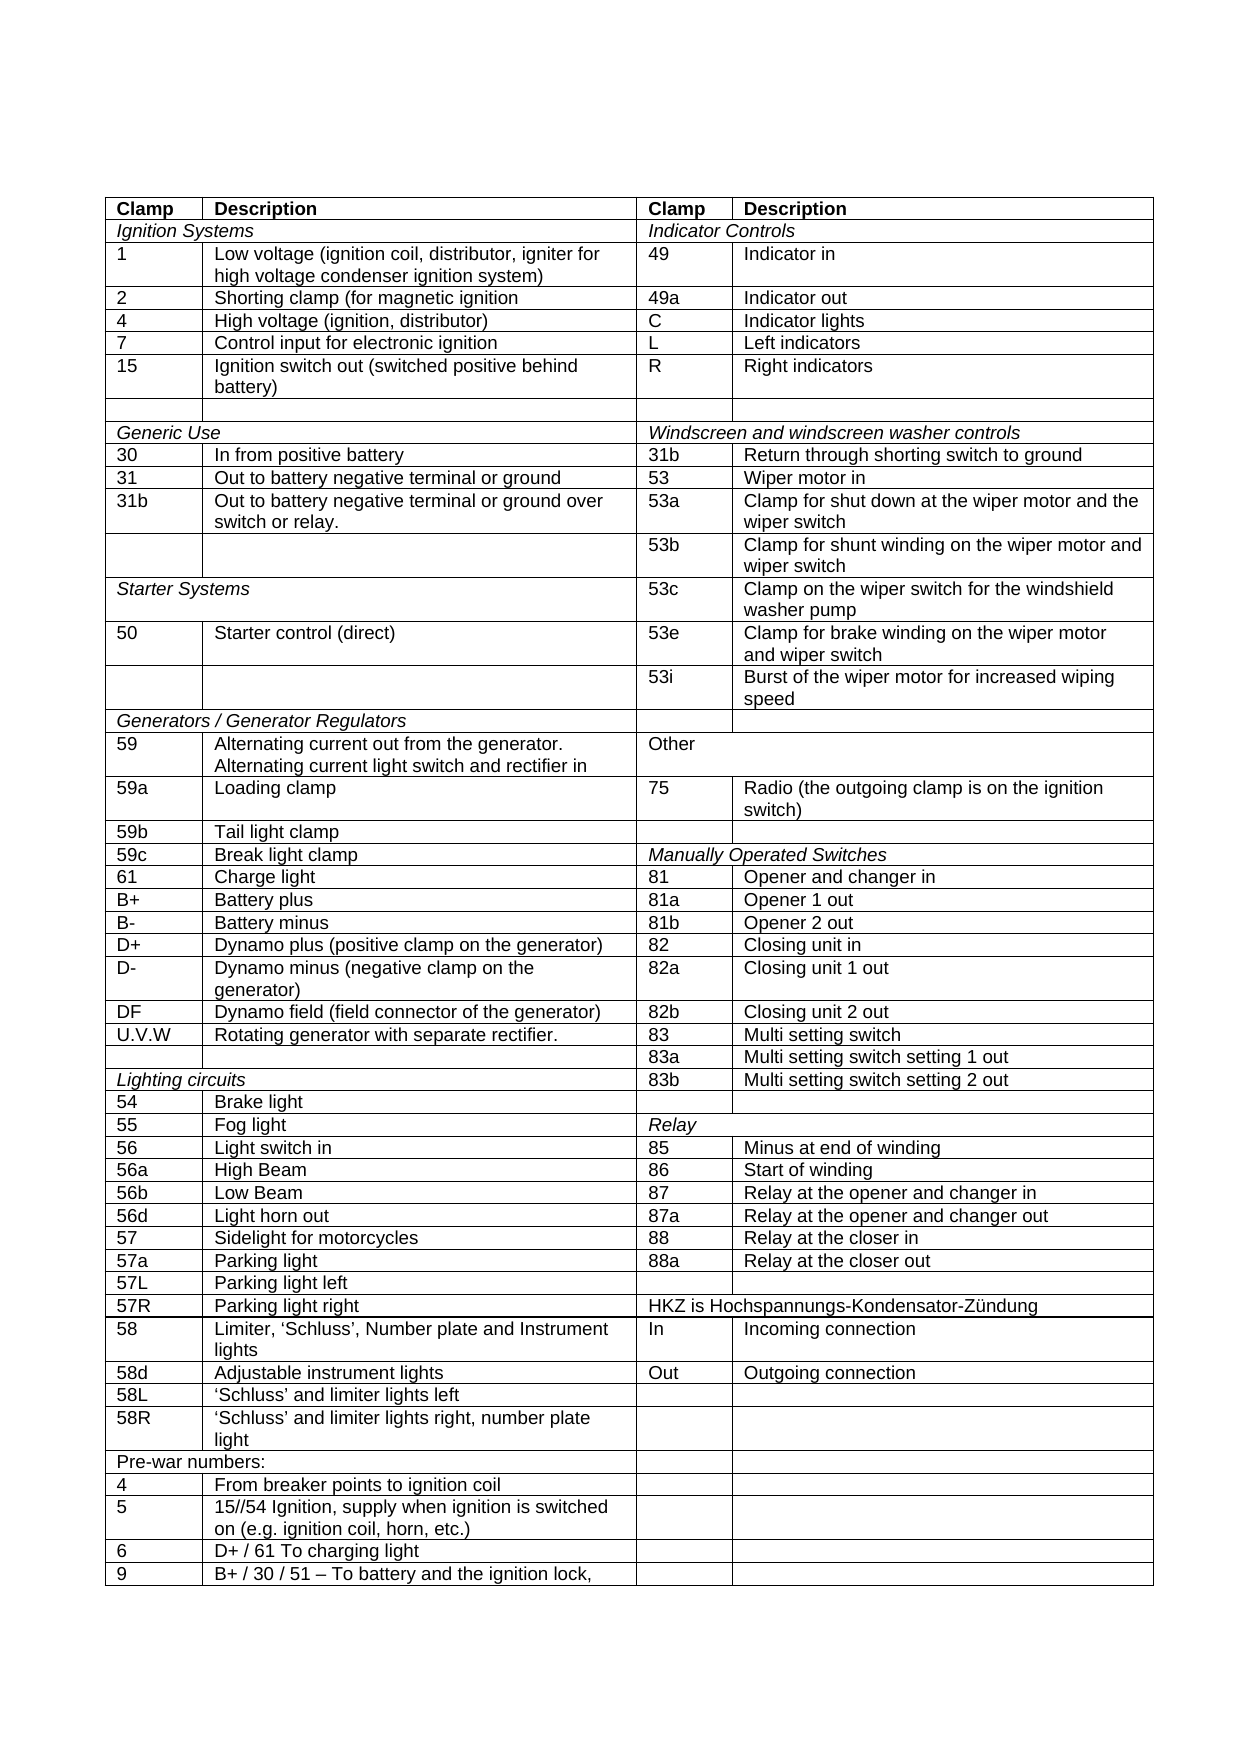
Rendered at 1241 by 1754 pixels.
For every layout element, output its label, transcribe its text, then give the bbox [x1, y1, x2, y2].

table_cell Generators / Generator Regulators [106, 710, 636, 732]
table_cell 86 [637, 1159, 732, 1181]
table_cell 4 [106, 1474, 202, 1495]
table_cell Minus at end of winding [733, 1137, 1153, 1158]
table_cell 7 [106, 332, 202, 354]
table_cell Manually Operated Switches [637, 844, 1153, 865]
table_cell [637, 821, 732, 843]
table_cell Multi setting switch setting 2 out [733, 1069, 1153, 1090]
table_cell DF [106, 1001, 202, 1022]
table_cell 59a [106, 777, 202, 820]
table_cell Shorting clamp (for magnetic ignition [203, 287, 636, 308]
table_cell Closing unit 1 out [733, 957, 1153, 1000]
table_cell 6 [106, 1540, 202, 1562]
table_cell Relay at the closer out [733, 1250, 1153, 1271]
table_cell 53 [637, 467, 732, 488]
table_cell Relay at the closer in [733, 1227, 1153, 1248]
table_cell D+ / 61 To charging light [203, 1540, 636, 1562]
table_cell 82a [637, 957, 732, 1000]
table_cell [733, 821, 1153, 843]
table_cell [637, 1272, 732, 1294]
table_cell R [637, 355, 732, 398]
table_cell Parking light right [203, 1295, 636, 1316]
table_cell 82b [637, 1001, 732, 1022]
table_cell 83a [637, 1046, 732, 1068]
table_cell Out to battery negative terminal or ground [203, 467, 636, 488]
table_cell 1 [106, 243, 202, 286]
table_cell 81 [637, 866, 732, 888]
table_cell Brake light [203, 1091, 636, 1113]
table_cell 15 [106, 355, 202, 398]
table_cell 53c [637, 578, 732, 621]
table_cell [637, 1407, 732, 1450]
table_cell 53a [637, 489, 732, 532]
table_cell 2 [106, 287, 202, 308]
table_cell Starter Systems [106, 578, 636, 621]
table_cell Start of winding [733, 1159, 1153, 1181]
table_cell 87a [637, 1204, 732, 1226]
table_cell 57L [106, 1272, 202, 1294]
table_cell 5 [106, 1496, 202, 1539]
table_cell Other [637, 733, 1153, 776]
table_cell [733, 1451, 1153, 1472]
table_header Description [733, 198, 1153, 219]
table_cell Adjustable instrument lights [203, 1362, 636, 1383]
table_cell [733, 710, 1153, 732]
table_cell From breaker points to ignition coil [203, 1474, 636, 1495]
table_cell [637, 1451, 732, 1472]
table_cell 81a [637, 889, 732, 911]
table_cell High Beam [203, 1159, 636, 1181]
table_cell [637, 1563, 732, 1584]
table_cell Low voltage (ignition coil, distributor, igniter for high voltage condenser ignition system) [203, 243, 636, 286]
table_cell 56 [106, 1137, 202, 1158]
table_cell D- [106, 957, 202, 1000]
table_cell 58 [106, 1318, 202, 1361]
table_cell 57R [106, 1295, 202, 1316]
table_cell ‘Schluss’ and limiter lights right, number plate light [203, 1407, 636, 1450]
table_cell 55 [106, 1114, 202, 1136]
table_cell [203, 534, 636, 577]
table_cell 54 [106, 1091, 202, 1113]
table_cell 59b [106, 821, 202, 843]
table_cell [637, 1384, 732, 1406]
table_cell Out [637, 1362, 732, 1383]
table_cell Low Beam [203, 1182, 636, 1203]
table_cell 61 [106, 866, 202, 888]
table_cell 82 [637, 934, 732, 956]
table_cell [733, 1384, 1153, 1406]
table_cell 58L [106, 1384, 202, 1406]
table_cell 31b [106, 489, 202, 532]
table_cell Pre-war numbers: [106, 1451, 636, 1472]
table_cell [733, 1496, 1153, 1539]
table_cell Clamp on the wiper switch for the windshield washer pump [733, 578, 1153, 621]
table_cell 4 [106, 310, 202, 331]
table_cell 88 [637, 1227, 732, 1248]
table_cell L [637, 332, 732, 354]
table_cell [637, 1496, 732, 1539]
table_cell B+ [106, 889, 202, 911]
table_cell [637, 399, 732, 421]
table_cell 30 [106, 444, 202, 466]
table_cell Clamp for brake winding on the wiper motor and wiper switch [733, 622, 1153, 665]
table_cell Generic Use [106, 422, 636, 443]
table_cell 83 [637, 1024, 732, 1045]
table_cell Closing unit 2 out [733, 1001, 1153, 1022]
table_cell [733, 1272, 1153, 1294]
table_cell Closing unit in [733, 934, 1153, 956]
table_cell Relay at the opener and changer in [733, 1182, 1153, 1203]
table_cell 56d [106, 1204, 202, 1226]
table_cell Tail light clamp [203, 821, 636, 843]
table_cell HKZ is Hochspannungs-Kondensator-Zündung [637, 1295, 1153, 1316]
table_cell U.V.W [106, 1024, 202, 1045]
table_cell Incoming connection [733, 1318, 1153, 1361]
table_cell 83b [637, 1069, 732, 1090]
table_cell Windscreen and windscreen washer controls [637, 422, 1153, 443]
table_cell [733, 1474, 1153, 1495]
table_cell [637, 1540, 732, 1562]
table_cell [637, 1091, 732, 1113]
table_cell Right indicators [733, 355, 1153, 398]
table_cell Multi setting switch setting 1 out [733, 1046, 1153, 1068]
table_cell Alternating current out from the generator. Alternating current light switch and rectifier in [203, 733, 636, 776]
table_cell 49 [637, 243, 732, 286]
table_cell 15//54 Ignition, supply when ignition is switched on (e.g. ignition coil, horn, etc.) [203, 1496, 636, 1539]
table_cell Opener 1 out [733, 889, 1153, 911]
table_cell 88a [637, 1250, 732, 1271]
table_cell [733, 1563, 1153, 1584]
table_cell 31 [106, 467, 202, 488]
table_cell In from positive battery [203, 444, 636, 466]
table_cell [733, 1091, 1153, 1113]
table_cell Rotating generator with separate rectifier. [203, 1024, 636, 1045]
table_cell 49a [637, 287, 732, 308]
table_cell Control input for electronic ignition [203, 332, 636, 354]
table_cell [637, 1474, 732, 1495]
table_cell 59 [106, 733, 202, 776]
table_cell 87 [637, 1182, 732, 1203]
table_cell Dynamo plus (positive clamp on the generator) [203, 934, 636, 956]
table_cell 31b [637, 444, 732, 466]
table_cell Ignition switch out (switched positive behind battery) [203, 355, 636, 398]
table_cell [733, 399, 1153, 421]
table_cell Indicator in [733, 243, 1153, 286]
table_cell Clamp for shut down at the wiper motor and the wiper switch [733, 489, 1153, 532]
table_cell B- [106, 912, 202, 933]
table_cell 81b [637, 912, 732, 933]
table_cell 85 [637, 1137, 732, 1158]
table_cell Opener and changer in [733, 866, 1153, 888]
table_cell ‘Schluss’ and limiter lights left [203, 1384, 636, 1406]
table_cell Out to battery negative terminal or ground over switch or relay. [203, 489, 636, 532]
table_cell 56b [106, 1182, 202, 1203]
table_cell 75 [637, 777, 732, 820]
table_cell Indicator Controls [637, 220, 1153, 242]
table_cell [733, 1407, 1153, 1450]
table_cell Opener 2 out [733, 912, 1153, 933]
table_cell 50 [106, 622, 202, 665]
table_cell Clamp for shunt winding on the wiper motor and wiper switch [733, 534, 1153, 577]
table_cell In [637, 1318, 732, 1361]
table_cell [203, 399, 636, 421]
table_cell Dynamo minus (negative clamp on the generator) [203, 957, 636, 1000]
table_header Clamp [106, 198, 202, 219]
table_header Clamp [637, 198, 732, 219]
table_cell 56a [106, 1159, 202, 1181]
table_cell [106, 666, 202, 709]
table_cell High voltage (ignition, distributor) [203, 310, 636, 331]
table_cell [106, 1046, 202, 1068]
table_cell Relay [637, 1114, 1153, 1136]
table_cell Indicator lights [733, 310, 1153, 331]
table_cell B+ / 30 / 51 – To battery and the ignition lock, [203, 1563, 636, 1584]
table_cell 57 [106, 1227, 202, 1248]
table_cell 59c [106, 844, 202, 865]
table_cell Left indicators [733, 332, 1153, 354]
table_cell 53b [637, 534, 732, 577]
table_cell Dynamo field (field connector of the generator) [203, 1001, 636, 1022]
table_cell [637, 710, 732, 732]
table_cell Ignition Systems [106, 220, 636, 242]
table_cell [106, 534, 202, 577]
table_cell D+ [106, 934, 202, 956]
table_cell 57a [106, 1250, 202, 1271]
table_cell [733, 1540, 1153, 1562]
table_cell 58R [106, 1407, 202, 1450]
table_cell Battery minus [203, 912, 636, 933]
table_cell C [637, 310, 732, 331]
table_cell Return through shorting switch to ground [733, 444, 1153, 466]
table_cell 9 [106, 1563, 202, 1584]
table_cell Parking light left [203, 1272, 636, 1294]
table_cell Battery plus [203, 889, 636, 911]
table_cell Multi setting switch [733, 1024, 1153, 1045]
table_cell [106, 399, 202, 421]
table_cell 53e [637, 622, 732, 665]
table_cell Limiter, ‘Schluss’, Number plate and Instrument lights [203, 1318, 636, 1361]
table_cell Wiper motor in [733, 467, 1153, 488]
table_cell Lighting circuits [106, 1069, 636, 1090]
table_cell Fog light [203, 1114, 636, 1136]
table_cell Outgoing connection [733, 1362, 1153, 1383]
table_cell Starter control (direct) [203, 622, 636, 665]
table_cell Light horn out [203, 1204, 636, 1226]
table_cell Light switch in [203, 1137, 636, 1158]
table_cell Break light clamp [203, 844, 636, 865]
table_cell [203, 666, 636, 709]
table_cell Sidelight for motorcycles [203, 1227, 636, 1248]
table_cell [203, 1046, 636, 1068]
table_cell Loading clamp [203, 777, 636, 820]
table_cell Burst of the wiper motor for increased wiping speed [733, 666, 1153, 709]
table_cell Relay at the opener and changer out [733, 1204, 1153, 1226]
table_cell Radio (the outgoing clamp is on the ignition switch) [733, 777, 1153, 820]
table_cell Indicator out [733, 287, 1153, 308]
table_cell 53i [637, 666, 732, 709]
table_cell Parking light [203, 1250, 636, 1271]
table_header Description [203, 198, 636, 219]
table_cell 58d [106, 1362, 202, 1383]
table_cell Charge light [203, 866, 636, 888]
